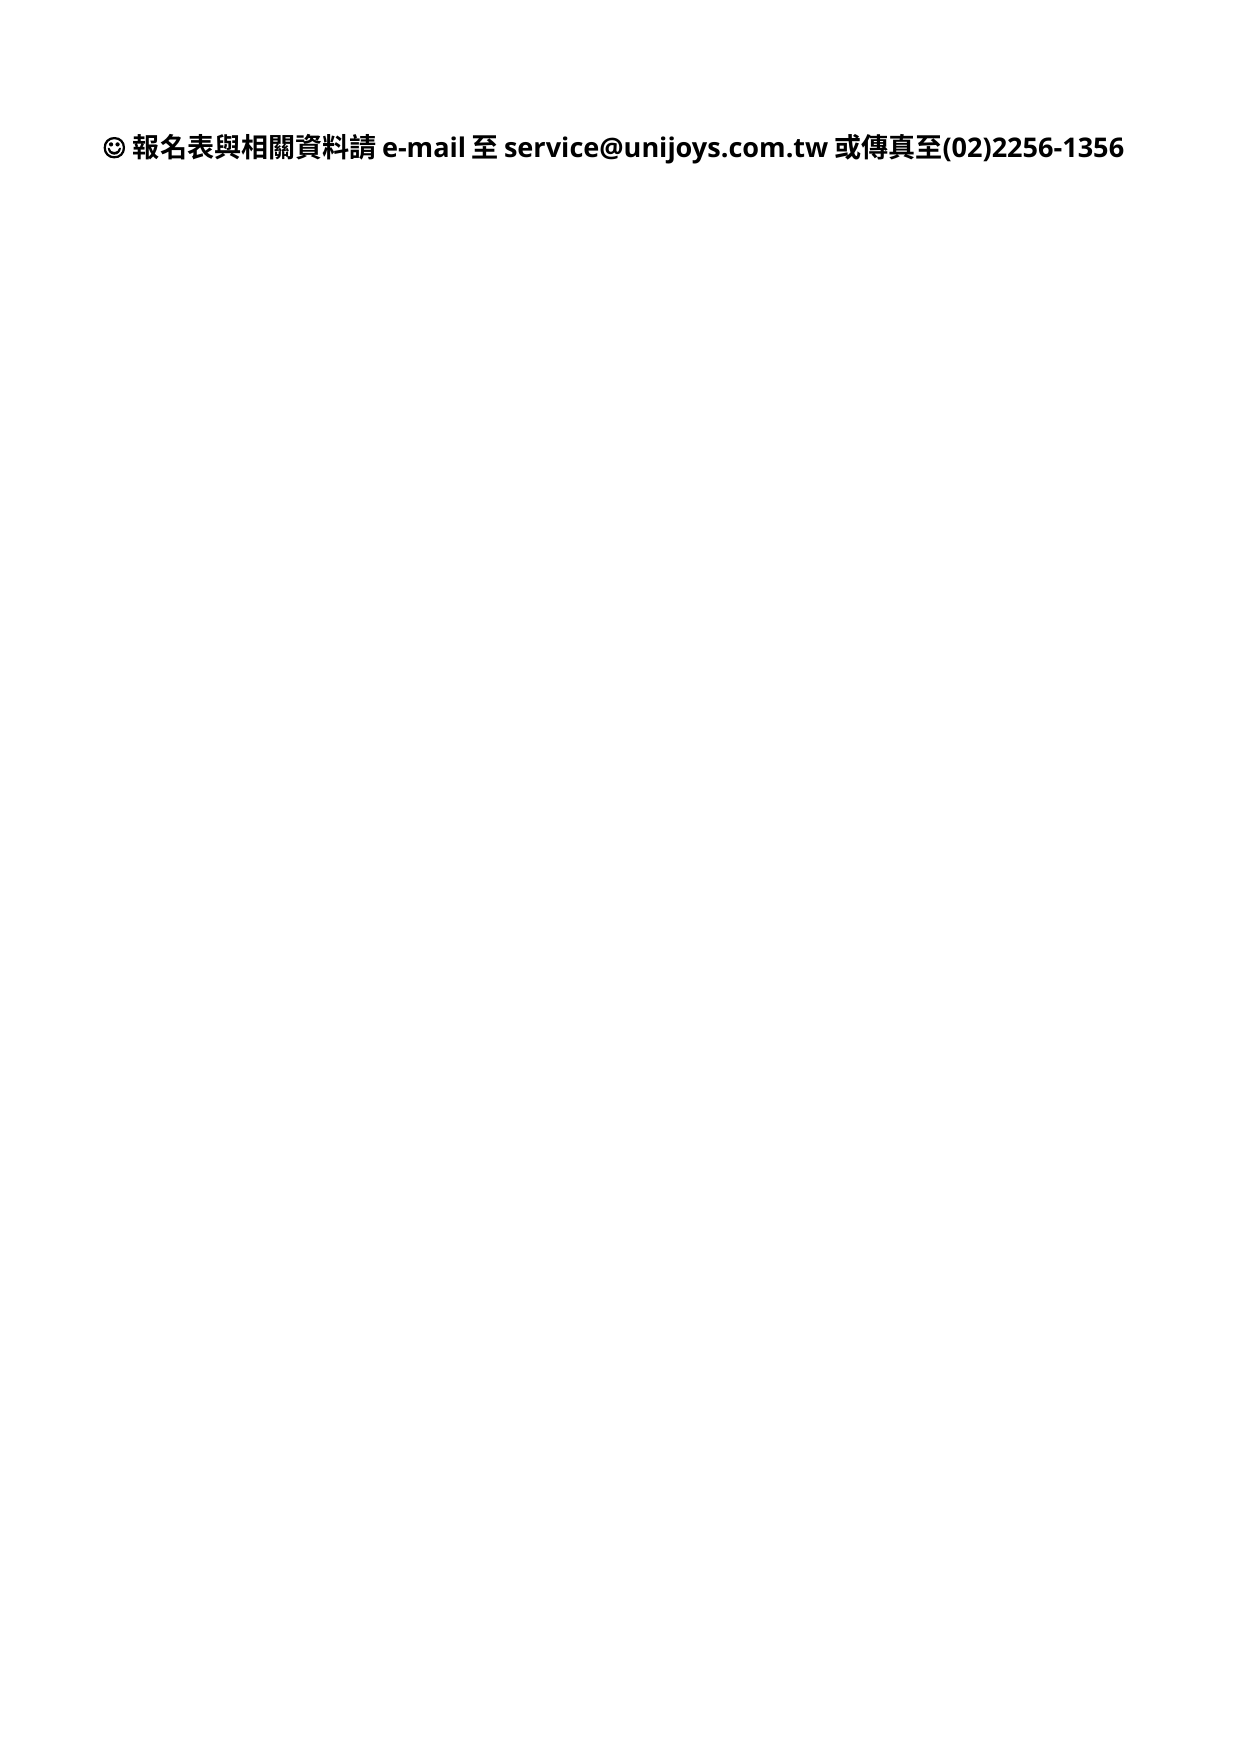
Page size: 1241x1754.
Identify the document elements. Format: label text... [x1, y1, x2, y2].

text  報名表與相關資料請e-mail至service@unijoys.com.tw或傳真至(02)2256-1356 [89, 108, 1152, 183]
